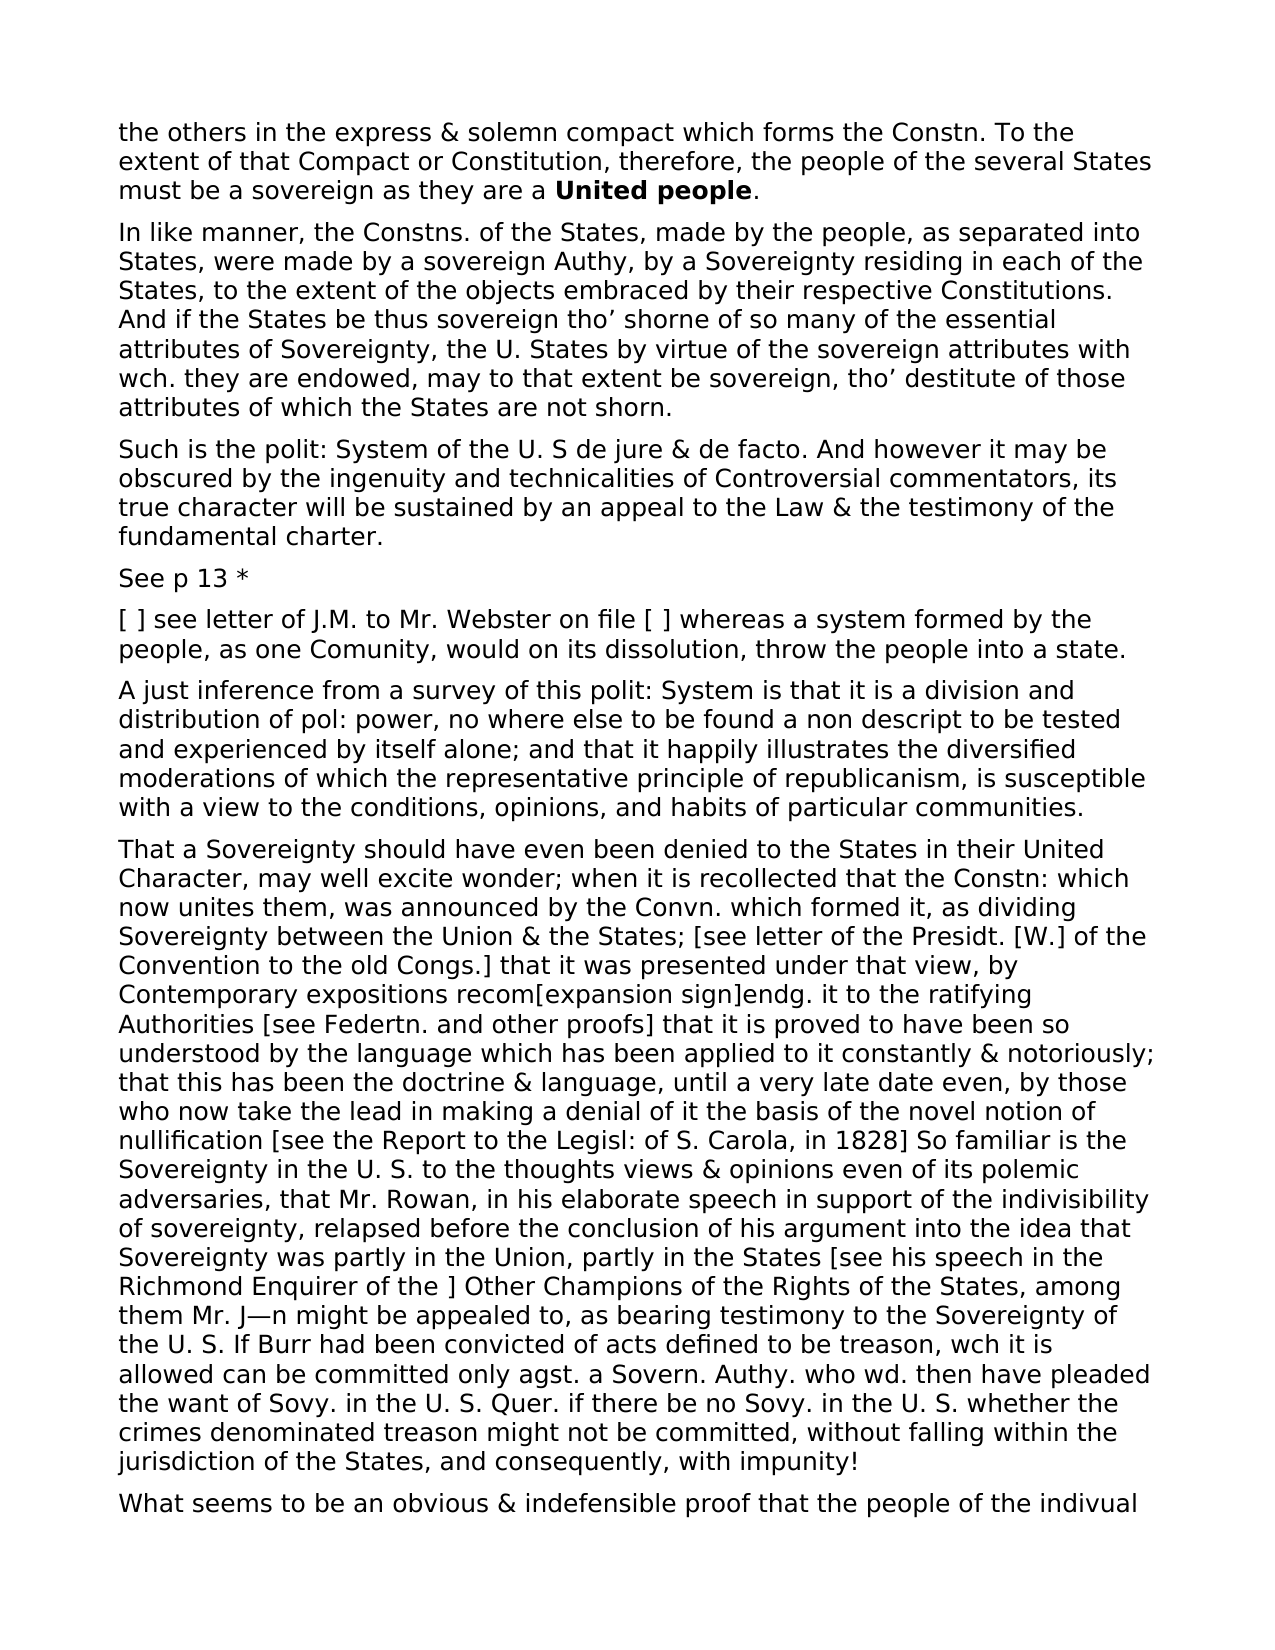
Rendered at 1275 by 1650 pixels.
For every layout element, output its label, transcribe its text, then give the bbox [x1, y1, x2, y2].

text In like manner, the Constns. of the States, made by the people, as separated into States, were made by a sovereign Authy, by a Sovereignty residing in each of the States, to the extent of the objects embraced by their respective Constitutions. And if the States be thus sovereign tho’ shorne of so many of the essential attributes of Sovereignty, the U. States by virtue of the sovereign attributes with wch. they are endowed, may to that extent be sovereign, tho’ destitute of those attributes of which the States are not shorn. [118, 218, 1157, 422]
text the others in the express & solemn compact which forms the Constn. To the extent of that Compact or Constitution, therefore, the people of the several States must be a sovereign as they are a United people. [118, 118, 1157, 206]
text [ ] see letter of J.M. to Mr. Webster on file [ ] whereas a system formed by the people, as one Comunity, would on its dissolution, throw the people into a state. [118, 606, 1157, 664]
text That a Sovereignty should have even been denied to the States in their United Character, may well excite wonder; when it is recollected that the Constn: which now unites them, was announced by the Convn. which formed it, as dividing Sovereignty between the Union & the States; [see letter of the Presidt. [W.] of the Convention to the old Congs.] that it was presented under that view, by Contemporary expositions recom[expansion sign]endg. it to the ratifying Authorities [see Federtn. and other proofs] that it is proved to have been so understood by the language which has been applied to it constantly & notoriously; that this has been the doctrine & language, until a very late date even, by those who now take the lead in making a denial of it the basis of the novel notion of nullification [see the Report to the Legisl: of S. Carola, in 1828] So familiar is the Sovereignty in the U. S. to the thoughts views & opinions even of its polemic adversaries, that Mr. Rowan, in his elaborate speech in support of the indivisibility of sovereignty, relapsed before the conclusion of his argument into the idea that Sovereignty was partly in the Union, partly in the States [see his speech in the Richmond Enquirer of the ] Other Champions of the Rights of the States, among them Mr. J—n might be appealed to, as bearing testimony to the Sovereignty of the U. S. If Burr had been convicted of acts defined to be treason, wch it is allowed can be committed only agst. a Sovern. Authy. who wd. then have pleaded the want of Sovy. in the U. S. Quer. if there be no Sovy. in the U. S. whether the crimes denominated treason might not be committed, without falling within the jurisdiction of the States, and consequently, with impunity! [118, 835, 1157, 1476]
text What seems to be an obvious & indefensible proof that the people of the indivual [118, 1489, 1157, 1518]
text See p 13 * [118, 564, 1157, 593]
text A just inference from a survey of this polit: System is that it is a division and distribution of pol: power, no where else to be found a non descript to be tested and experienced by itself alone; and that it happily illustrates the diversified moderations of which the representative principle of republicanism, is susceptible with a view to the conditions, opinions, and habits of particular communities. [118, 676, 1157, 822]
text Such is the polit: System of the U. S de jure & de facto. And however it may be obscured by the ingenuity and technicalities of Controversial commentators, its true character will be sustained by an appeal to the Law & the testimony of the fundamental charter. [118, 435, 1157, 551]
